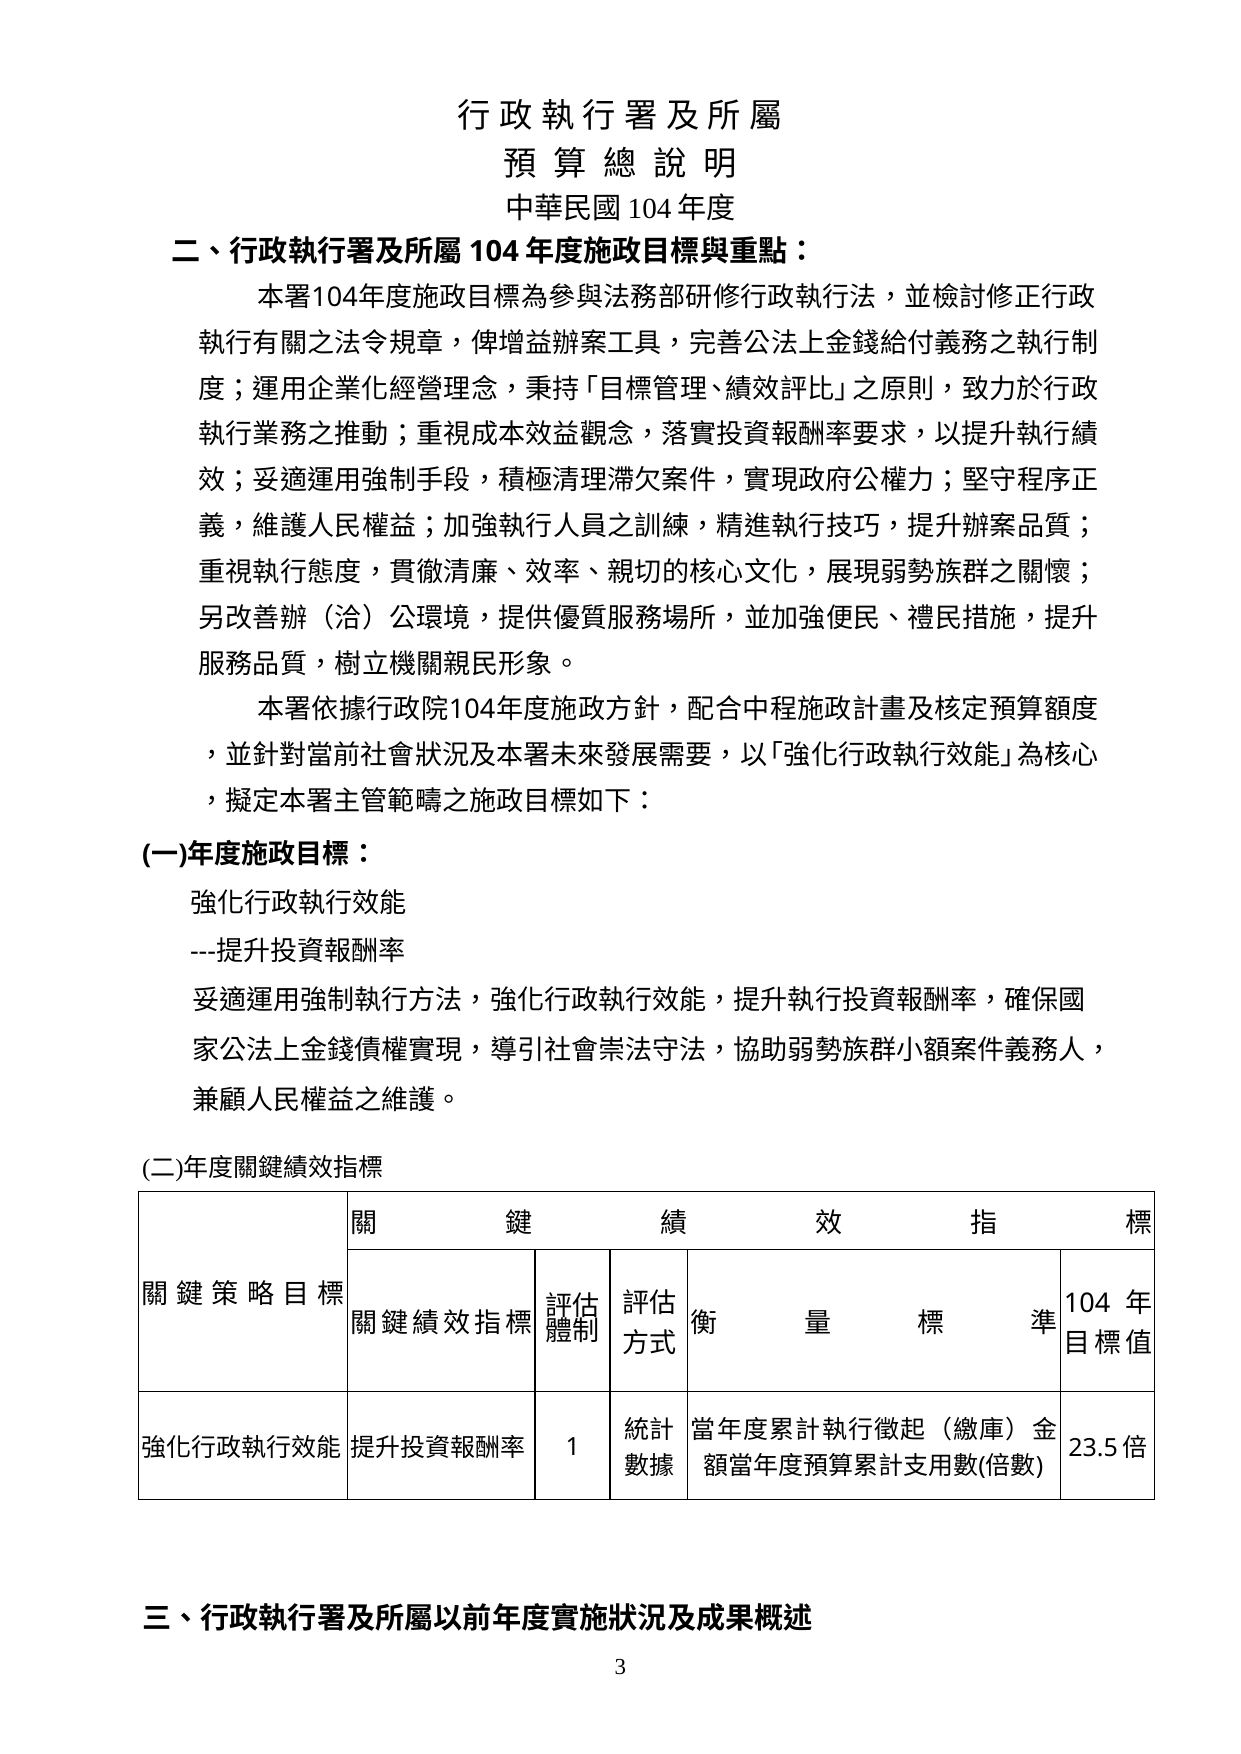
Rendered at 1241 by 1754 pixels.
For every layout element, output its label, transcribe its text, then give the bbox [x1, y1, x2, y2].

table_cell 23.5倍 [1061, 1392, 1154, 1499]
table_cell 統計 數據 [611, 1392, 687, 1499]
text ---提升投資報酬率 [190, 922, 1098, 970]
table_cell 提升投資報酬率 [348, 1392, 534, 1499]
table_cell 強化行政執行效能 [139, 1392, 347, 1499]
text 本署依據行政院104年度施政方針，配合中程施政計畫及核定預算額度，並針對當前社會狀況及本署未來發展需要，以「強化行政執行效能」為核心，擬定本署主管範疇之施政目標如下： [198, 682, 1098, 820]
text 妥適運用強制執行方法，強化行政執行效能，提升執行投資報酬率，確保國家公法上金錢債權實現，導引社會崇法守法，協助弱勢族群小額案件義務人，兼顧人民權益之維護。 [192, 970, 1098, 1120]
table_cell 衡量標準 [688, 1250, 1060, 1391]
table_cell 評估 方式 [611, 1250, 687, 1391]
text 二、行政執行署及所屬104年度施政目標與重點： [171, 227, 1057, 270]
table_cell 關鍵績效指標 [348, 1250, 534, 1391]
table_cell 評估體制 [536, 1250, 609, 1391]
table_header 關鍵策略目標 [139, 1192, 347, 1391]
text 本署104年度施政目標為參與法務部研修行政執行法，並檢討修正行政執行有關之法令規章，俾增益辦案工具，完善公法上金錢給付義務之執行制度；運用企業化經營理念，秉持「目標管理、績效評比」之原則，致力於行政執行業務之推動；重視成本效益觀念，落實投資報酬率要求，以提升執行績效；妥適運用強制手段，積極清理滯欠案件，實現政府公權力；堅守程序正義，維護人民權益；加強執行人員之訓練，精進執行技巧，提升辦案品質；重視執行態度，貫徹清廉、效率、親切的核心文化，展現弱勢族群之關懷；另改善辦（洽）公環境，提供優質服務場所，並加強便民、禮民措施，提升服務品質，樹立機關親民形象。 [198, 270, 1098, 682]
table_cell 當年度累計執行徵起（繳庫）金額當年度預算累計支用數(倍數) [688, 1392, 1060, 1499]
table_cell 1 [536, 1392, 609, 1499]
text 強化行政執行效能 [190, 874, 1098, 922]
table_header 關鍵績效指標 [348, 1192, 1154, 1249]
text (二)年度關鍵績效指標 [142, 1120, 1098, 1191]
text 三、行政執行署及所屬以前年度實施狀況及成果概述 [142, 1591, 1098, 1637]
table_cell 104年目標值 [1061, 1250, 1154, 1391]
text (一)年度施政目標： [142, 820, 1098, 874]
